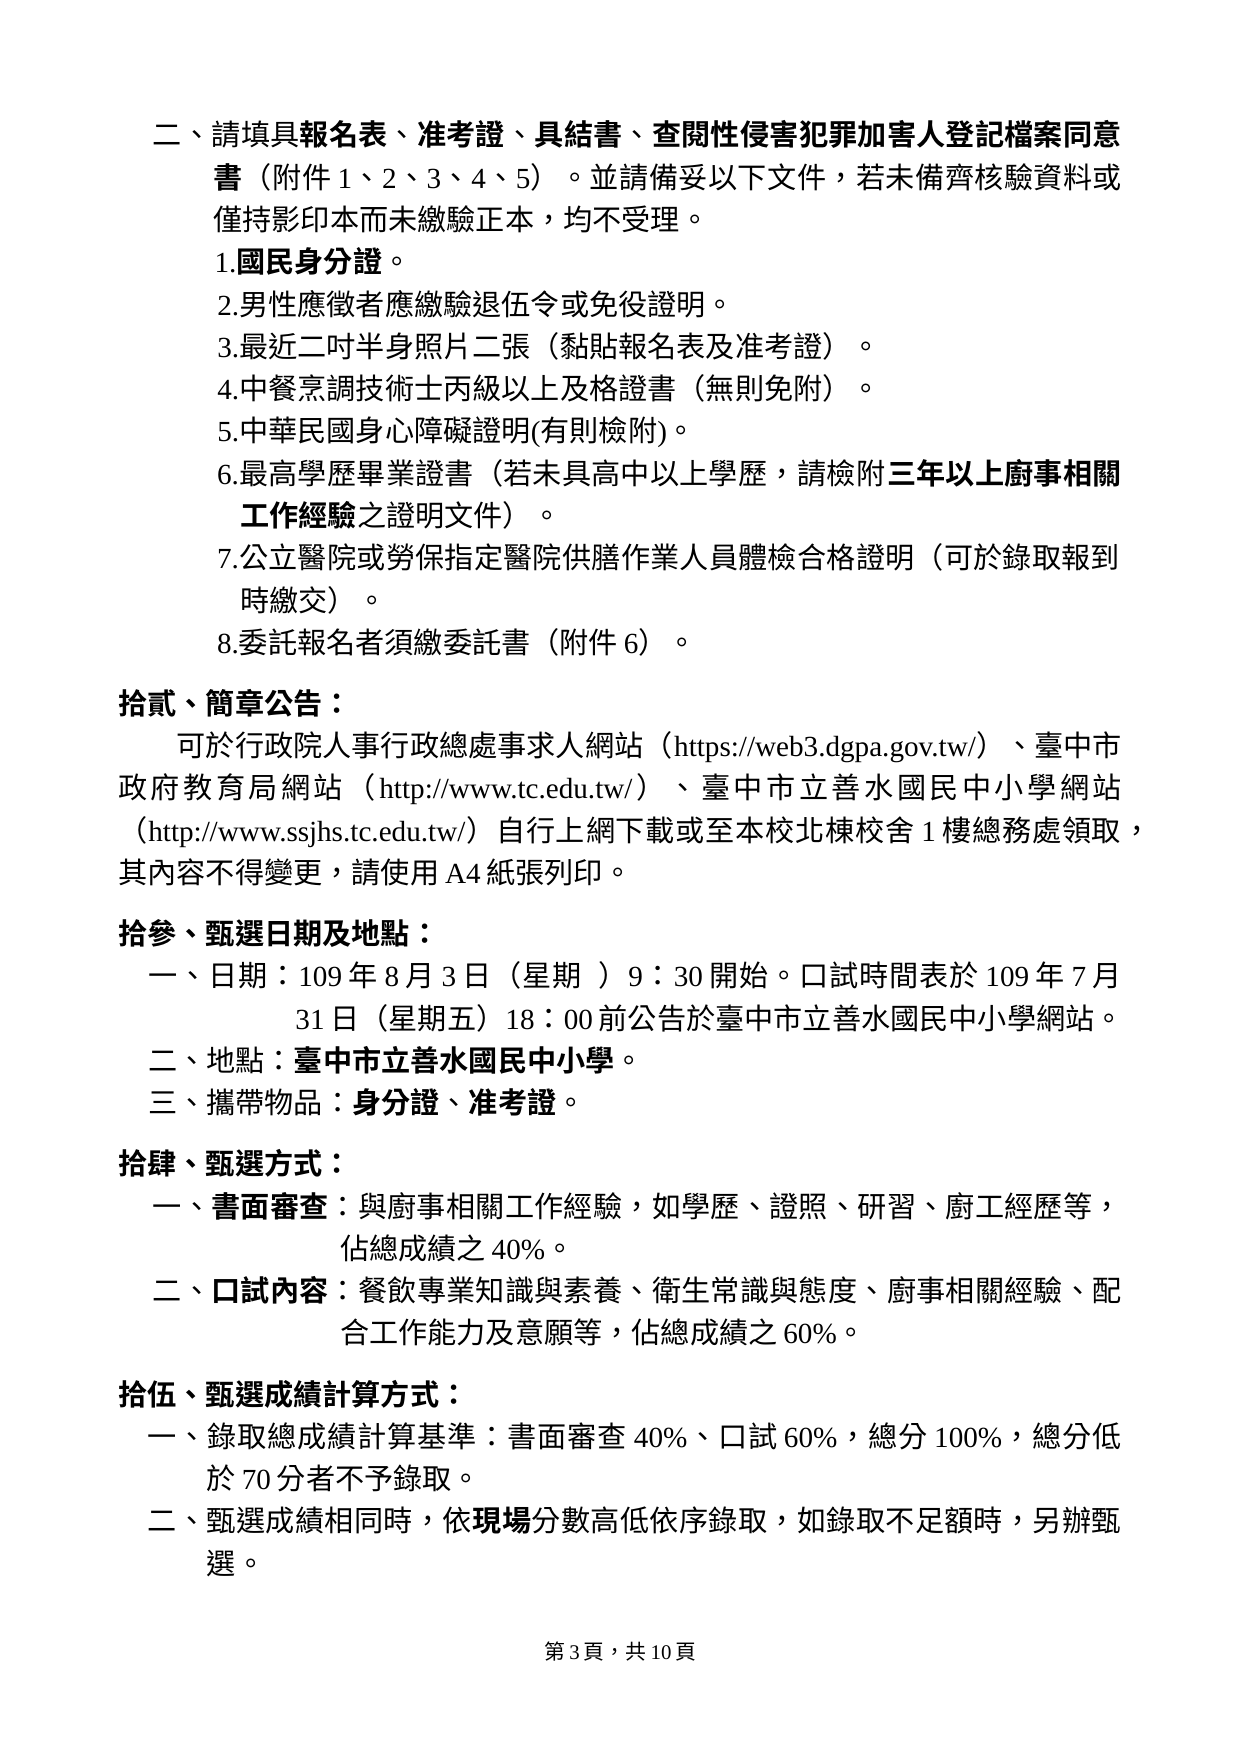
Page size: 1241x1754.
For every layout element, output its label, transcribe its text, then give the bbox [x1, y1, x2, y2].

text 二、口試內容：餐飲專業知識與素養、衛生常識與態度、廚事相關經驗、配合工作能力及意願等，佔總成績之60%。 [152, 1268, 1122, 1352]
text 4.中餐烹調技術士丙級以上及格證書（無則免附）。 [217, 366, 1122, 408]
text 拾伍、甄選成績計算方式： [118, 1371, 1122, 1413]
text 1.國民身分證。 [118, 239, 1122, 281]
text 拾肆、甄選方式： [118, 1141, 1122, 1183]
text 可於行政院人事行政總處事求人網站（https://web3.dgpa.gov.tw/）、臺中市政府教育局網站（http://www.tc.edu.tw/）、臺中市立善水國民中小學網站（http://www.ssjhs.tc.edu.tw/）自行上網下載或至本校北棟校舍1樓總務處領取，其內容不得變更，請使用A4紙張列印。 [118, 723, 1122, 892]
text 8.委託報名者須繳委託書（附件6）。 [217, 619, 1122, 662]
text 3.最近二吋半身照片二張（黏貼報名表及准考證）。 [217, 323, 1122, 366]
text 一、日期：109年8月3日（星期 ）9：30開始。口試時間表於109年7月31日（星期五）18：00前公告於臺中市立善水國民中小學網站。 [148, 953, 1122, 1037]
text 三、攜帶物品：身分證、准考證。 [148, 1080, 1122, 1122]
text 二、地點：臺中市立善水國民中小學。 [148, 1037, 1122, 1080]
text 5.中華民國身心障礙證明(有則檢附)。 [217, 408, 1122, 450]
text 2.男性應徵者應繳驗退伍令或免役證明。 [217, 281, 1122, 323]
text 一、書面審查：與廚事相關工作經驗，如學歷、證照、研習、廚工經歷等，佔總成績之40%。 [152, 1183, 1122, 1268]
text 拾貳、簡章公告： [118, 680, 1122, 723]
text 拾參、甄選日期及地點： [118, 911, 1122, 953]
text 7.公立醫院或勞保指定醫院供膳作業人員體檢合格證明（可於錄取報到時繳交）。 [217, 535, 1122, 619]
text 二、請填具報名表、准考證、具結書、查閱性侵害犯罪加害人登記檔案同意書（附件1、2、3、4、5）。並請備妥以下文件，若未備齊核驗資料或僅持影印本而未繳驗正本，均不受理。 [153, 112, 1122, 239]
text 二、甄選成績相同時，依現場分數高低依序錄取，如錄取不足額時，另辦甄選。 [148, 1498, 1122, 1582]
text 一、錄取總成績計算基準：書面審查40%、口試60%，總分100%，總分低於70分者不予錄取。 [148, 1413, 1122, 1498]
text 6.最高學歷畢業證書（若未具高中以上學歷，請檢附三年以上廚事相關工作經驗之證明文件）。 [217, 450, 1122, 535]
